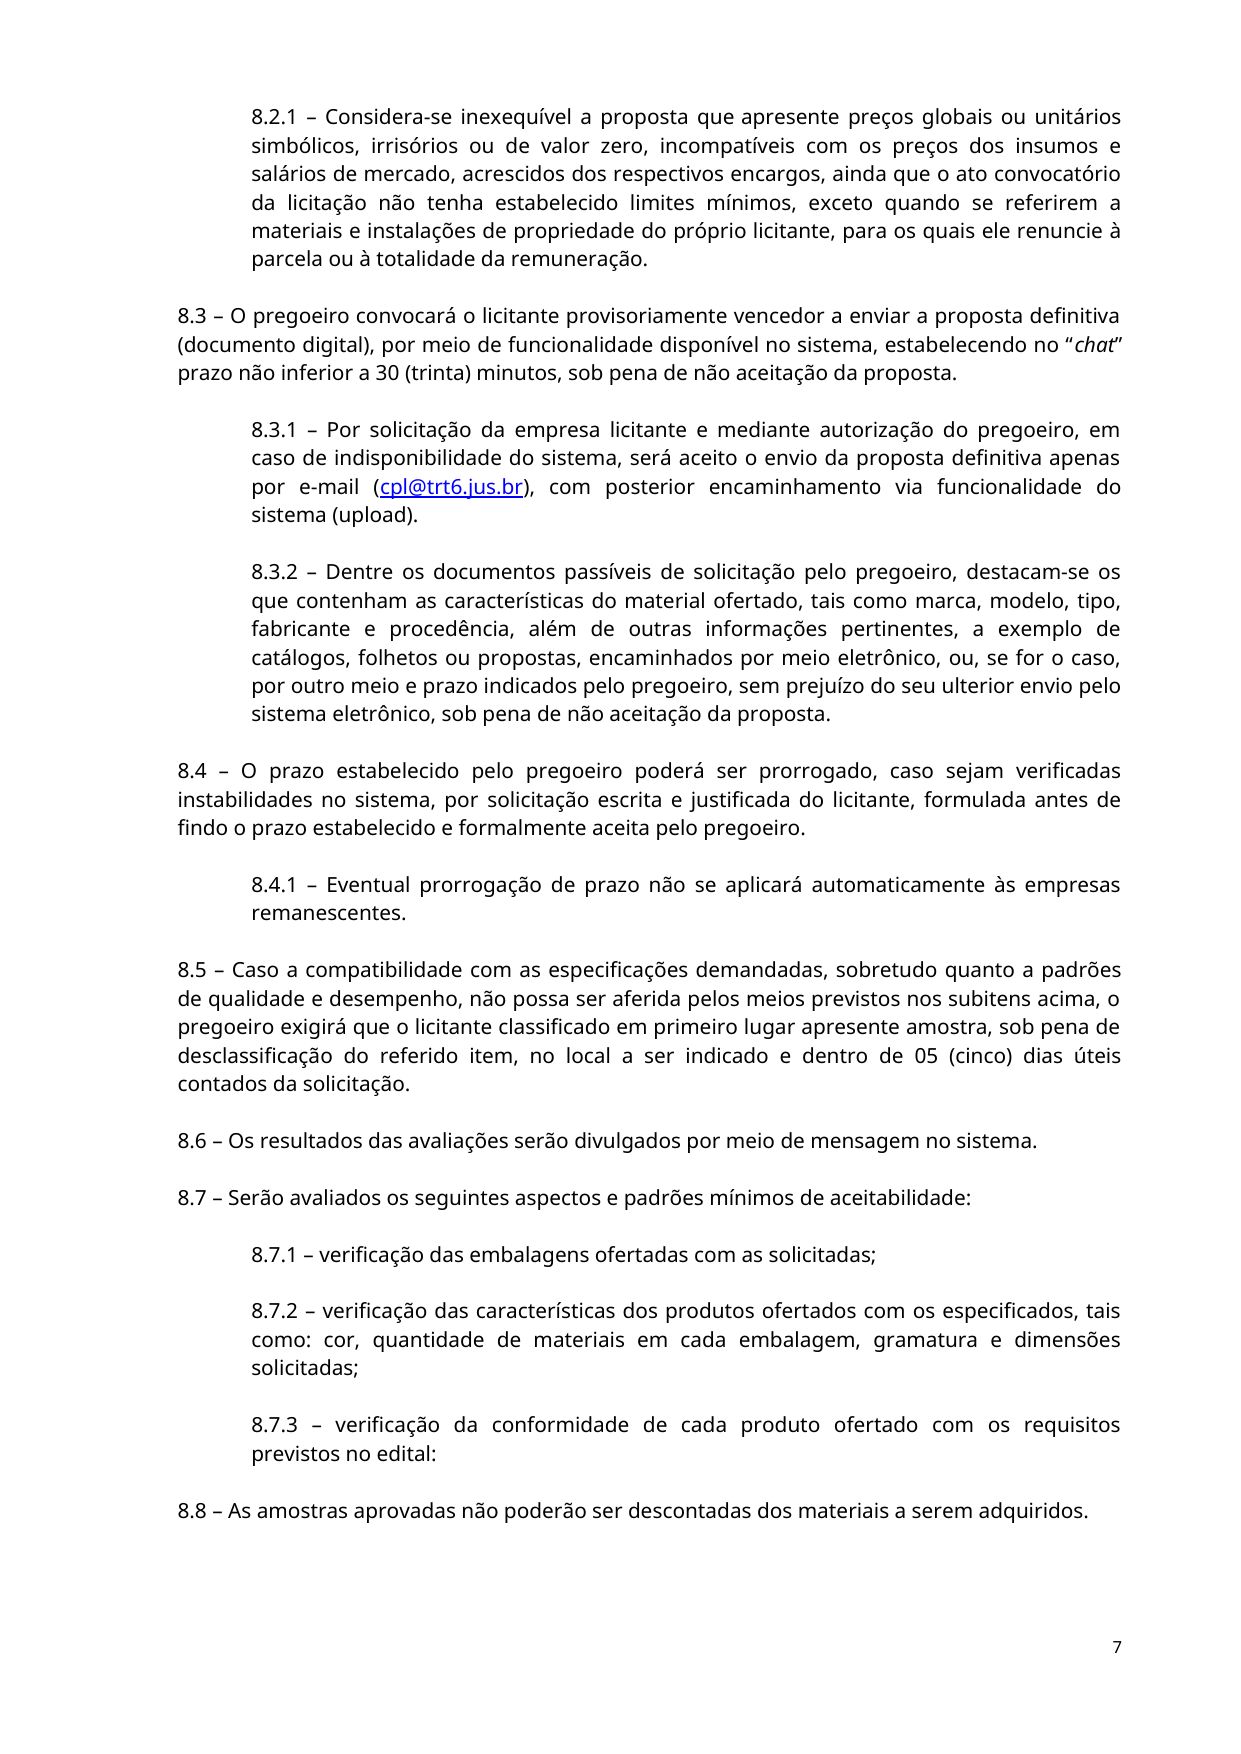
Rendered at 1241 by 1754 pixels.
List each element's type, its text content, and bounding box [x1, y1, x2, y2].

text 8.7.2 – verificação das características dos produtos ofertados com os especificados, tais como: cor, quantidade de materiais em cada embalagem, gramatura e dimensões solicitadas; [251, 1297, 1122, 1382]
text 8.7 – Serão avaliados os seguintes aspectos e padrões mínimos de aceitabilidade: [177, 1183, 1122, 1211]
text 8.8 – As amostras aprovadas não poderão ser descontadas dos materiais a serem adquiridos. [177, 1496, 1118, 1524]
text 8.3 – O pregoeiro convocará o licitante provisoriamente vencedor a enviar a proposta definitiva (documento digital), por meio de funcionalidade disponível no sistema, estabelecendo no “chat” prazo não inferior a 30 (trinta) minutos, sob pena de não aceitação da proposta. [177, 301, 1122, 387]
list 8.5 – Caso a compatibilidade com as especificações demandadas, sobretudo quanto a padrões de qualidade e desempenho, não possa ser aferida pelos meios previstos nos subitens acima, o pregoeiro exigirá que o licitante classificado em primeiro lugar apresente amostra, sob pena de desclassificação do referido item, no local a ser indicado e dentro de 05 (cinco) dias úteis contados da solicitação. [177, 955, 1122, 1098]
text 8.7.3 – verificação da conformidade de cada produto ofertado com os requisitos previstos no edital: [251, 1410, 1122, 1467]
text 8.3.2 – Dentre os documentos passíveis de solicitação pelo pregoeiro, destacam-se os que contenham as características do material ofertado, tais como marca, modelo, tipo, fabricante e procedência, além de outras informações pertinentes, a exemplo de catálogos, folhetos ou propostas, encaminhados por meio eletrônico, ou, se for o caso, por outro meio e prazo indicados pelo pregoeiro, sem prejuízo do seu ulterior envio pelo sistema eletrônico, sob pena de não aceitação da proposta. [251, 557, 1122, 728]
text 8.4.1 – Eventual prorrogação de prazo não se aplicará automaticamente às empresas remanescentes. [251, 870, 1122, 927]
text 8.4 – O prazo estabelecido pelo pregoeiro poderá ser prorrogado, caso sejam verificadas instabilidades no sistema, por solicitação escrita e justificada do licitante, formulada antes de findo o prazo estabelecido e formalmente aceita pelo pregoeiro. [177, 756, 1122, 842]
text 8.6 – Os resultados das avaliações serão divulgados por meio de mensagem no sistema. [177, 1126, 1122, 1154]
text 8.3.1 – Por solicitação da empresa licitante e mediante autorização do pregoeiro, em caso de indisponibilidade do sistema, será aceito o envio da proposta definitiva apenas por e-mail (cpl@trt6.jus.br), com posterior encaminhamento via funcionalidade do sistema (upload). [251, 415, 1122, 529]
text 8.2.1 – Considera-se inexequível a proposta que apresente preços globais ou unitários simbólicos, irrisórios ou de valor zero, incompatíveis com os preços dos insumos e salários de mercado, acrescidos dos respectivos encargos, ainda que o ato convocatório da licitação não tenha estabelecido limites mínimos, exceto quando se referirem a materiais e instalações de propriedade do próprio licitante, para os quais ele renuncie à parcela ou à totalidade da remuneração. [251, 102, 1122, 273]
text 8.7.1 – verificação das embalagens ofertadas com as solicitadas; [251, 1240, 1122, 1268]
